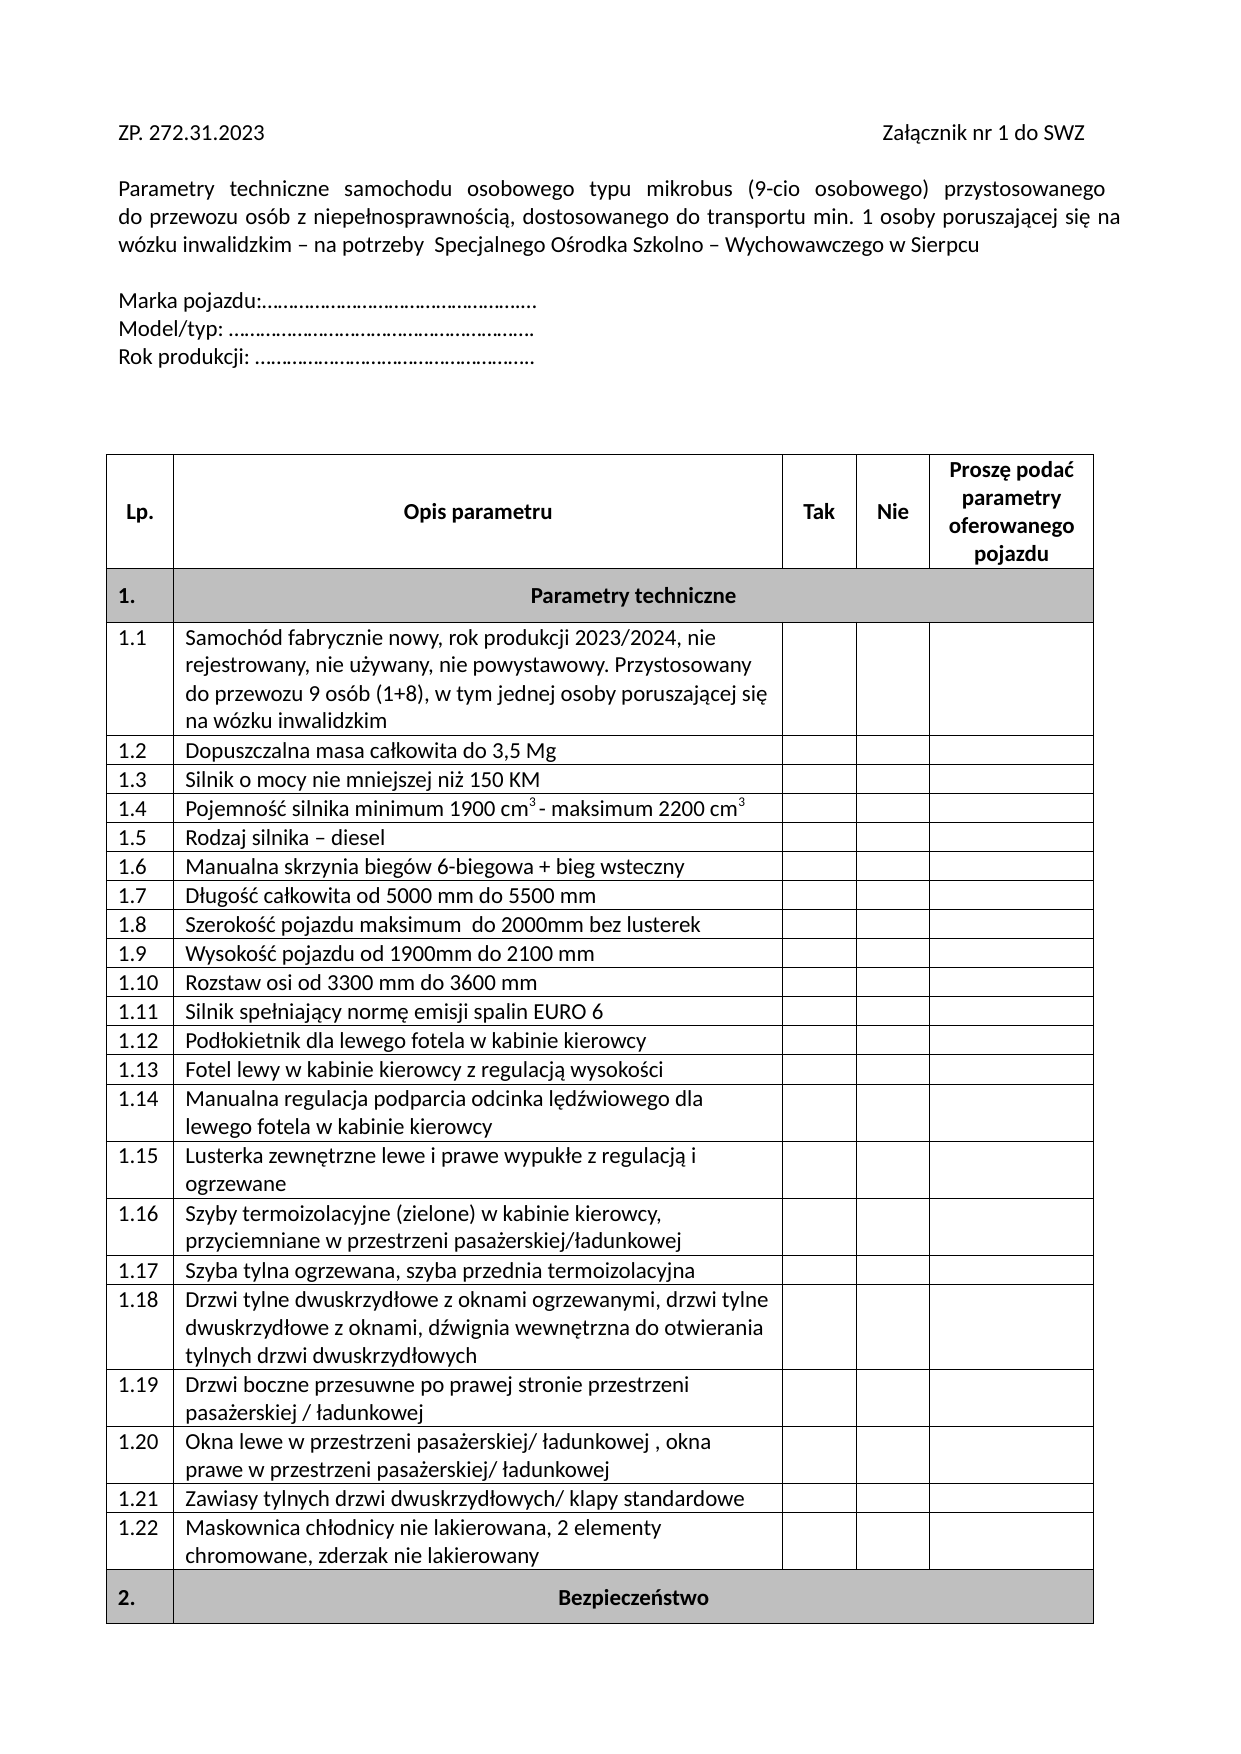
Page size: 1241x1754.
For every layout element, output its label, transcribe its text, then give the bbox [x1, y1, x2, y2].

table_cell [930, 1484, 1093, 1512]
table_header Lp. [107, 455, 173, 567]
table_cell Rozstaw osi od 3300 mm do 3600 mm [174, 968, 782, 996]
table_cell 1.12 [107, 1026, 173, 1054]
table_cell [857, 968, 929, 996]
table_cell [930, 1285, 1093, 1369]
table_cell 1.8 [107, 910, 173, 938]
table_cell 1.15 [107, 1142, 173, 1198]
table_cell [857, 997, 929, 1025]
table_cell 1.3 [107, 765, 173, 793]
table_cell [783, 968, 856, 996]
table_cell [857, 1026, 929, 1054]
text ZP. 272.31.2023 Załącznik nr 1 do SWZ [118, 118, 1122, 146]
table_cell Silnik o mocy nie mniejszej niż 150 KM [174, 765, 782, 793]
table_cell 2. [107, 1570, 173, 1623]
table_cell [857, 910, 929, 938]
table_cell 1.6 [107, 852, 173, 880]
table_cell Zawiasy tylnych drzwi dwuskrzydłowych/ klapy standardowe [174, 1484, 782, 1512]
table_cell Szerokość pojazdu maksimum do 2000mm bez lusterek [174, 910, 782, 938]
table_cell [930, 852, 1093, 880]
table_cell [930, 1026, 1093, 1054]
table_cell [930, 939, 1093, 967]
table_header Proszę podać parametry oferowanego pojazdu [930, 455, 1093, 567]
table_cell [783, 765, 856, 793]
table_cell 1.11 [107, 997, 173, 1025]
table_cell 1.1 [107, 623, 173, 735]
table_cell 1.2 [107, 736, 173, 764]
table_cell [930, 1427, 1093, 1483]
table_cell Okna lewe w przestrzeni pasażerskiej/ ładunkowej , okna prawe w przestrzeni pasażerskiej/ ładunkowej [174, 1427, 782, 1483]
table_cell [783, 1427, 856, 1483]
table_cell 1.19 [107, 1370, 173, 1426]
table_cell 1.4 [107, 794, 173, 822]
table_cell [783, 1484, 856, 1512]
table_cell Parametry techniczne [174, 569, 1093, 622]
table_cell 1. [107, 569, 173, 622]
table_cell Bezpieczeństwo [174, 1570, 1093, 1623]
table_cell [930, 1085, 1093, 1141]
table_cell [930, 997, 1093, 1025]
table_cell 1.20 [107, 1427, 173, 1483]
table_cell [930, 1256, 1093, 1284]
table_cell [857, 794, 929, 822]
table_cell [930, 736, 1093, 764]
table_cell [857, 1427, 929, 1483]
table_cell 1.9 [107, 939, 173, 967]
table_cell [930, 1513, 1093, 1569]
table_cell 1.7 [107, 881, 173, 909]
table_cell [857, 1285, 929, 1369]
table_cell Wysokość pojazdu od 1900mm do 2100 mm [174, 939, 782, 967]
table_cell Szyba tylna ogrzewana, szyba przednia termoizolacyjna [174, 1256, 782, 1284]
table_cell 1.14 [107, 1085, 173, 1141]
table_cell [930, 1142, 1093, 1198]
table_cell 1.21 [107, 1484, 173, 1512]
table_cell [783, 881, 856, 909]
text Marka pojazdu:………………………………………….… [118, 286, 1122, 314]
table_cell [783, 623, 856, 735]
table_cell [783, 1256, 856, 1284]
table_cell 1.5 [107, 823, 173, 851]
table_cell Podłokietnik dla lewego fotela w kabinie kierowcy [174, 1026, 782, 1054]
table_cell [783, 852, 856, 880]
table_cell [783, 997, 856, 1025]
table_cell [783, 1085, 856, 1141]
table_cell 1.18 [107, 1285, 173, 1369]
table_cell Rodzaj silnika – diesel [174, 823, 782, 851]
table_cell [783, 1199, 856, 1255]
table_cell Drzwi tylne dwuskrzydłowe z oknami ogrzewanymi, drzwi tylne dwuskrzydłowe z oknami, dźwignia wewnętrzna do otwierania tylnych drzwi dwuskrzydłowych [174, 1285, 782, 1369]
table_cell [930, 1199, 1093, 1255]
table_cell [857, 765, 929, 793]
table_cell [857, 1370, 929, 1426]
table_cell [930, 910, 1093, 938]
table_cell [857, 1055, 929, 1083]
table_cell [857, 1199, 929, 1255]
table_cell [857, 1484, 929, 1512]
table_cell Manualna skrzynia biegów 6-biegowa + bieg wsteczny [174, 852, 782, 880]
table_cell Silnik spełniający normę emisji spalin EURO 6 [174, 997, 782, 1025]
table_cell [857, 623, 929, 735]
table_cell [857, 823, 929, 851]
table_cell Manualna regulacja podparcia odcinka lędźwiowego dla lewego fotela w kabinie kierowcy [174, 1085, 782, 1141]
table_cell 1.17 [107, 1256, 173, 1284]
table_cell [783, 1142, 856, 1198]
table_cell [857, 881, 929, 909]
table_cell Pojemność silnika minimum 1900 cm3 - maksimum 2200 cm3 [174, 794, 782, 822]
table_cell Długość całkowita od 5000 mm do 5500 mm [174, 881, 782, 909]
table_cell [783, 823, 856, 851]
table_cell [857, 852, 929, 880]
table_cell [783, 939, 856, 967]
table_cell [857, 1085, 929, 1141]
table_cell Fotel lewy w kabinie kierowcy z regulacją wysokości [174, 1055, 782, 1083]
table_cell Samochód fabrycznie nowy, rok produkcji 2023/2024, nie rejestrowany, nie używany, nie powystawowy. Przystosowany do przewozu 9 osób (1+8), w tym jednej osoby poruszającej się na wózku inwalidzkim [174, 623, 782, 735]
table_header Tak [783, 455, 856, 567]
table_cell Maskownica chłodnicy nie lakierowana, 2 elementy chromowane, zderzak nie lakierowany [174, 1513, 782, 1569]
table_cell [783, 910, 856, 938]
table_cell 1.10 [107, 968, 173, 996]
table_cell [857, 1513, 929, 1569]
table_cell [930, 881, 1093, 909]
table_cell 1.16 [107, 1199, 173, 1255]
table_cell [783, 794, 856, 822]
text Model/typ: …………………………………………………. [118, 314, 1122, 342]
table_cell Szyby termoizolacyjne (zielone) w kabinie kierowcy, przyciemniane w przestrzeni pasażerskiej/ładunkowej [174, 1199, 782, 1255]
table_cell [857, 1256, 929, 1284]
table_cell [930, 765, 1093, 793]
table_cell Drzwi boczne przesuwne po prawej stronie przestrzeni pasażerskiej / ładunkowej [174, 1370, 782, 1426]
table_cell [783, 736, 856, 764]
table_cell [930, 1370, 1093, 1426]
table_cell [930, 623, 1093, 735]
table_cell [857, 939, 929, 967]
table_cell [930, 823, 1093, 851]
table_cell Dopuszczalna masa całkowita do 3,5 Mg [174, 736, 782, 764]
table_header Nie [857, 455, 929, 567]
table_cell 1.13 [107, 1055, 173, 1083]
table_cell [783, 1285, 856, 1369]
table_cell [857, 1142, 929, 1198]
text Parametry techniczne samochodu osobowego typu mikrobus (9-cio osobowego) przystosowanego do przewozu osób z niepełnosprawnością, dostosowanego do transportu min. 1 osoby poruszającej się na wózku inwalidzkim – na potrzeby Specjalnego Ośrodka Szkolno – Wychowawczego w Sierpcu [118, 174, 1122, 258]
text Rok produkcji: …………………………………………….. [118, 342, 1122, 370]
table_cell [930, 794, 1093, 822]
table_cell [783, 1055, 856, 1083]
table_cell [783, 1513, 856, 1569]
table_cell 1.22 [107, 1513, 173, 1569]
table_cell [783, 1370, 856, 1426]
table_header Opis parametru [174, 455, 782, 567]
table_cell [857, 736, 929, 764]
table_cell [783, 1026, 856, 1054]
table_cell Lusterka zewnętrzne lewe i prawe wypukłe z regulacją i ogrzewane [174, 1142, 782, 1198]
table_cell [930, 968, 1093, 996]
table_cell [930, 1055, 1093, 1083]
